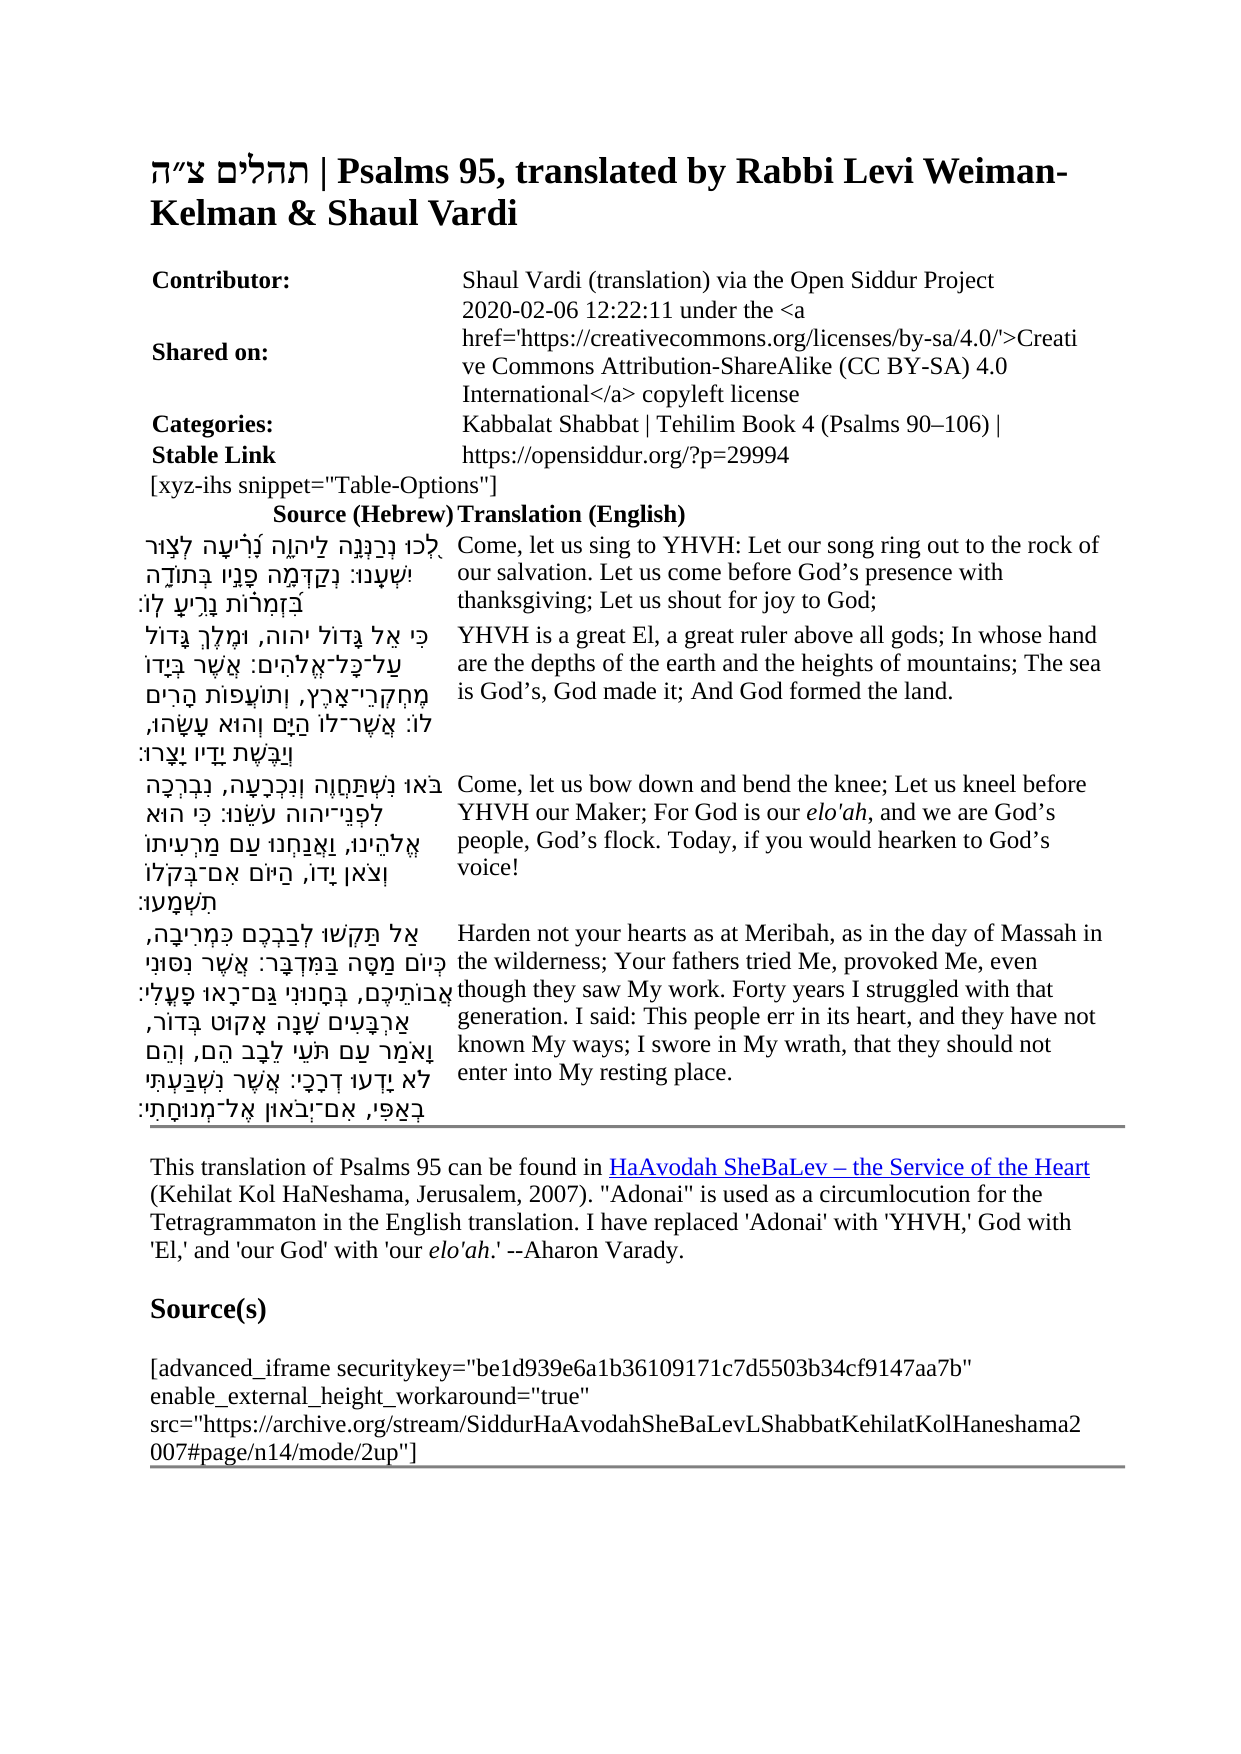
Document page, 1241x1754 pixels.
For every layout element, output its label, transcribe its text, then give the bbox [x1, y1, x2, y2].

text This translation of Psalms 95 can be found in HaAvodah SheBaLev – the Service of the Heart (Kehilat Kol HaNeshama, Jerusalem, 2007). "Adonai" is used as a circumlocution for the Tetragrammaton in the English translation. I have replaced 'Adonai' with 'YHVH,' God with 'El,' and 'our God' with 'our elo'ah.' --Aharon Varady. [150, 1153, 1090, 1264]
subtitle Source(s) [150, 1293, 1090, 1325]
table_header Shaul Vardi (translation) via the Open Siddur Project [460, 264, 1090, 295]
table_cell Kabbalat Shabbat | Tehilim Book 4 (Psalms 90–106) | [460, 409, 1090, 440]
subtitle תהלים צ״ה | Psalms 95, translated by Rabbi Levi Weiman-Kelman & Shaul Vardi [150, 150, 1090, 233]
table_cell Come, let us sing to YHVH: Let our song ring out to the rock of our salvation. Let us come before God’s presence with thanksgiving; Let us shout for joy to God; [455, 529, 1105, 620]
table_cell https://opensiddur.org/?p=29994 [460, 440, 1090, 471]
table_cell בֹּאוּ נִשְׁתַּחֲוֶה וְנִכְרָעָה, נִבְרְכָה לִפְנֵי־יהוה עֹשֵׂנוּ׃ כִּי הוּא אֱלֹהֵינוּ, וַאֲנַחְנוּ עַם מַרְעִיתוֹ וְצֹאן יָדוֹ, הַיּוֹם אִם־בְּקֹלוֹ תִשְׁמָעוּ׃ [135, 769, 455, 918]
table_header Source (Hebrew) [135, 499, 455, 529]
table_cell Harden not your hearts as at Meribah, as in the day of Massah in the wilderness; Your fathers tried Me, provoked Me, even though they saw My work. Forty years I struggled with that generation. I said: This people err in its heart, and they have not known My ways; I swore in My wrath, that they should not enter into My resting place. [455, 918, 1105, 1125]
table_cell 2020-02-06 12:22:11 under the <a href='https://creativecommons.org/licenses/by-sa/4.0/'>Creative Commons Attribution-ShareAlike (CC BY-SA) 4.0 International</a> copyleft license [460, 295, 1090, 409]
table_cell Shared on: [150, 295, 460, 409]
table_header Contributor: [150, 264, 460, 295]
table_cell Categories: [150, 409, 460, 440]
table_cell כִּי אֵל גָּדוֹל יהוה, וּמֶלֶךְ גָּדוֹל עַל־כָּל־אֱלֹהִים׃ אֲשֶׁר בְּיָדוֹ מֶחְקְרֵי־אָרֶץ, וְתוֹעֲפוֹת הָרִים לוֹ׃ אֲשֶׁר־לוֹ הַיָּם וְהוּא עָשָׂהוּ, וְיַבֶּשֶׁת יָדָיו יָצָרוּ׃ [135, 620, 455, 769]
table_cell אַל תַּקְשׁוּ לְבַבְכֶם כִּמְרִיבָה, כְּיוֹם מַסָּה בַּמִּדְבָּר׃ אֲשֶׁר נִסּוּנִי אֲבוֹתֵיכֶם, בְּחָנוּנִי גַּם־רָאוּ פָעֳלִי׃ אַרְבָּעִים שָׁנָה אָקוּט בְּדוֹר, וָאֹמַר עַם תֹּעֵי לֵבָב הֵם, וְהֵם לֹא יָדְעוּ דְרָכָי׃ אֲשֶׁר נִשְׁבַּעְתִּי בְאַפִּי, אִם־יְבֹאוּן אֶל־מְנוּחָתִי׃ [135, 918, 455, 1125]
table_cell לְ֭כוּ נְרַנְּנָ֣ה לַיהוָ֑ה נָ֝רִ֗יעָה לְצ֣וּר יִשְׁעֵֽנוּ׃ נְקַדְּמָ֣ה פָנָ֣יו בְּתוֹדָ֑ה בִּ֝זְמִר֗וֹת נָרִ֥יעַֽ לֽוֹ׃ [135, 529, 455, 620]
text [advanced_iframe securitykey="be1d939e6a1b36109171c7d5503b34cf9147aa7b" enable_external_height_workaround="true" src="https://archive.org/stream/SiddurHaAvodahSheBaLevLShabbatKehilatKolHaneshama2007#page/n14/mode/2up"] [150, 1354, 1090, 1465]
table_cell YHVH is a great El, a great ruler above all gods; In whose hand are the depths of the earth and the heights of mountains; The sea is God’s, God made it; And God formed the land. [455, 620, 1105, 769]
table_cell Stable Link [150, 440, 460, 471]
text [xyz-ihs snippet="Table-Options"] [150, 471, 1090, 498]
table_cell Come, let us bow down and bend the knee; Let us kneel before YHVH our Maker; For God is our elo'ah, and we are God’s people, God’s flock. Today, if you would hearken to God’s voice! [455, 769, 1105, 918]
text [150, 1469, 1090, 1493]
table_header Translation (English) [455, 499, 1105, 529]
